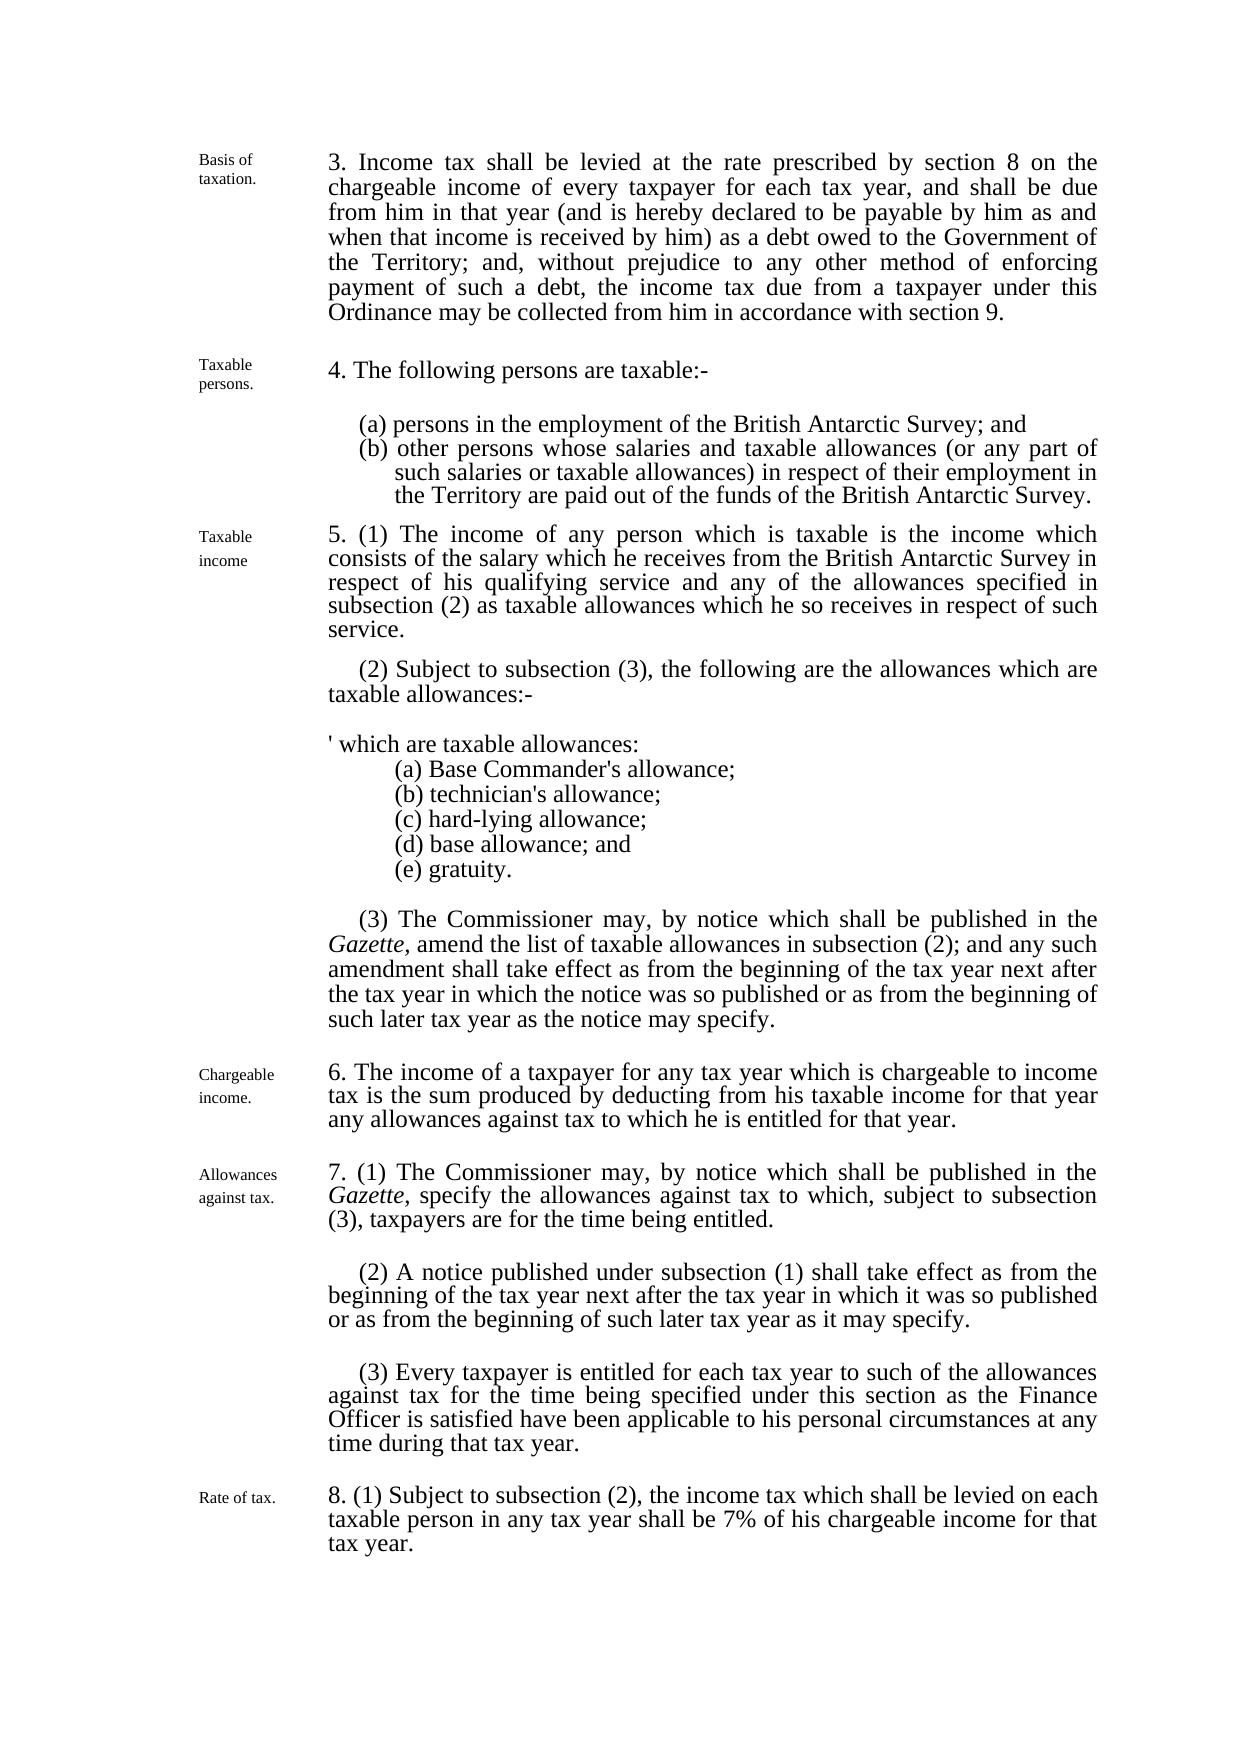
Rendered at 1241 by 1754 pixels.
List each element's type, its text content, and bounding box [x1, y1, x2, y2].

table_cell 8. (1) Subject to subsection (2), the income tax which shall be levied on each taxable person in any tax year shall be 7% of his chargeable income for that tax year. [317, 1485, 1110, 1556]
table_cell (a) Base Commander's allowance; (b) technician's allowance; (c) hard-lying allowance; (d) base allowance; and (e) gratuity. [317, 757, 1110, 907]
table_cell Taxable income [187, 524, 317, 1061]
table_cell Allowances against tax. [187, 1161, 317, 1485]
table_cell 4. The following persons are taxable:­- [317, 355, 1110, 383]
table_cell [317, 384, 1110, 412]
table_cell 3. Income tax shall be levied at the rate prescribed by section 8 on the chargeable income of every taxpayer for each tax year, and shall be due from him in that year (and is hereby declared to be payable by him as and when that income is received by him) as a debt owed to the Government of the Territory; and, without prejudice to any other method of enforcing payment of such a debt, the income tax due from a taxpayer under this Ordinance may be collected from him in accordance with section 9. [317, 150, 1110, 326]
table_cell Taxable persons. [187, 355, 317, 523]
table_cell [317, 1332, 1110, 1361]
table_cell (3) The Commissioner may, by notice which shall be published in the Gazette, amend the list of taxable allowances in subsection (2); and any such amendment shall take effect as from the beginning of the tax year next after the tax year in which the notice was so published or as from the beginning of such later tax year as the notice may specify. [317, 907, 1110, 1032]
table_cell Rate of tax. [187, 1485, 317, 1556]
table_cell Chargeable income. [187, 1061, 317, 1132]
table_cell (a) persons in the employment of the British Antarctic Survey; and [317, 412, 1110, 437]
table_cell [187, 1132, 317, 1161]
table_cell Basis of taxation. [187, 150, 317, 326]
table_cell 6. The income of a taxpayer for any tax year which is chargeable to income tax is the sum produced by deducting from his taxable income for that year any allowances against tax to which he is entitled for that year. [317, 1061, 1110, 1132]
table_cell (b) other persons whose salaries and taxable allowances (or any part of such salaries or taxable allowances) in respect of their employment in the Territory are paid out of the funds of the British Antarctic Survey. [317, 437, 1110, 523]
table_cell [317, 1032, 1110, 1061]
table_cell [317, 1132, 1110, 1161]
table_cell [317, 1232, 1110, 1261]
table_cell 7. (1) The Commissioner may, by notice which shall be published in the Gazette, specify the allowances against tax to which, subject to subsection (3), taxpayers are for the time being entitled. [317, 1161, 1110, 1232]
table_cell (2) Subject to subsection (3), the following are the allowances which are taxable allowances:- ' which are taxable allowances:­ [317, 657, 1110, 757]
table_cell [317, 326, 1110, 355]
table_cell [187, 1556, 317, 1585]
table_cell [317, 1556, 1110, 1585]
table_cell [187, 326, 317, 355]
table_cell [317, 1456, 1110, 1485]
table_cell (2) A notice published under subsection (1) shall take effect as from the beginning of the tax year next after the tax year in which it was so published or as from the beginning of such later tax year as it may specify. [317, 1261, 1110, 1332]
table_cell (3) Every taxpayer is entitled for each tax year to such of the allowances against tax for the time being specified under this section as the Finance Officer is satisfied have been applicable to his personal circumstances at any time during that tax year. [317, 1361, 1110, 1456]
table_cell 5. (1) The income of any person which is taxable is the income which consists of the salary which he receives from the British Antarctic Survey in respect of his qualifying service and any of the allowances specified in subsection (2) as taxable allowances which he so receives in respect of such service. [317, 524, 1110, 657]
